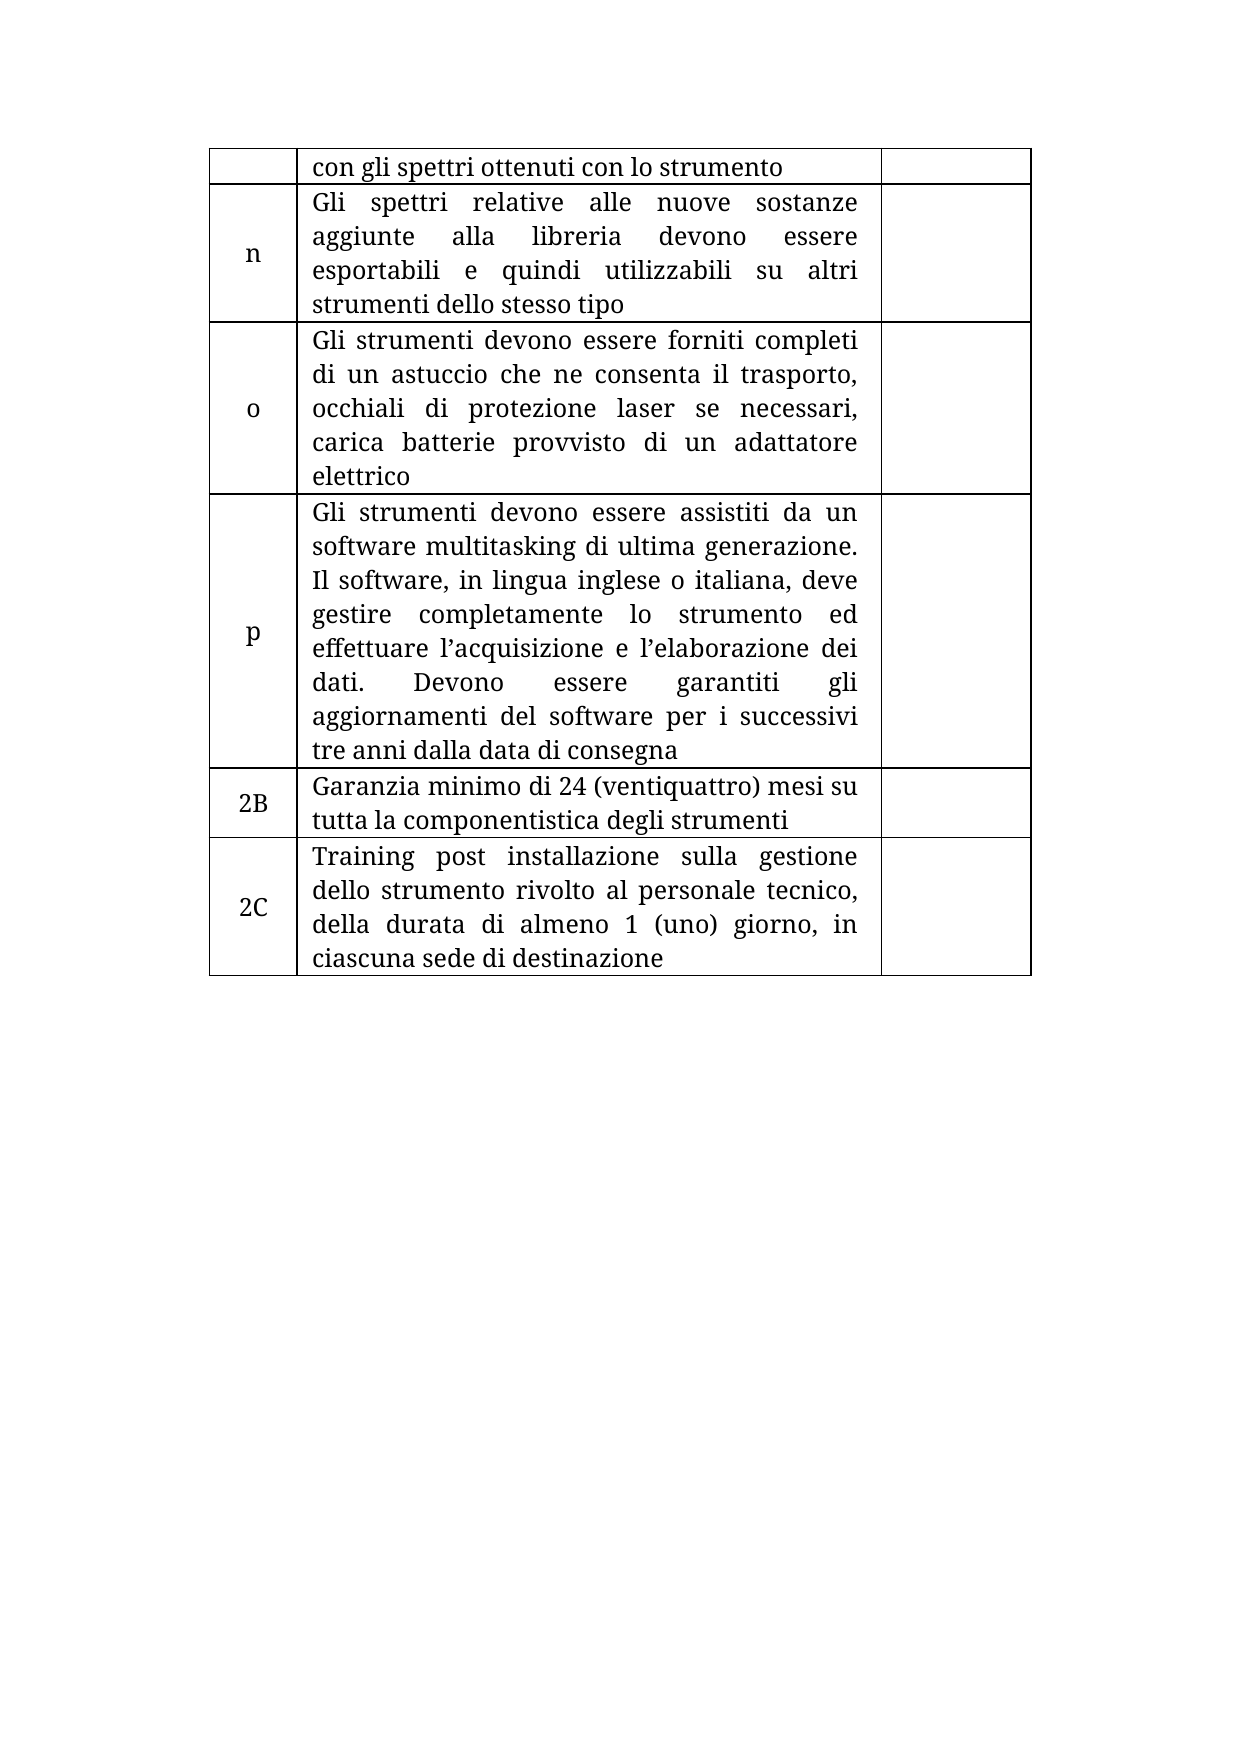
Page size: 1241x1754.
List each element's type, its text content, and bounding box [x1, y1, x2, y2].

table_cell Training post installazione sulla gestione dello strumento rivolto al personale tecnico, della durata di almeno 1 (uno) giorno, in ciascuna sede di destinazione [298, 838, 881, 974]
table_cell Gli strumenti devono essere assistiti da un software multitasking di ultima generazione. Il software, in lingua inglese o italiana, deve gestire completamente lo strumento ed effettuare l’acquisizione e l’elaborazione dei dati. Devono essere garantiti gli aggiornamenti del software per i successivi tre anni dalla data di consegna [298, 495, 881, 767]
table_cell 2C [210, 838, 296, 974]
table_cell [210, 149, 296, 183]
table_cell [882, 838, 1030, 974]
table_cell [882, 769, 1030, 837]
table_cell 2B [210, 769, 296, 837]
table_cell [882, 495, 1030, 767]
table_cell [882, 323, 1030, 493]
table_cell p [210, 495, 296, 767]
table_cell n [210, 185, 296, 321]
table_cell Gli strumenti devono essere forniti completi di un astuccio che ne consenta il trasporto, occhiali di protezione laser se necessari, carica batterie provvisto di un adattatore elettrico [298, 323, 881, 493]
table_cell o [210, 323, 296, 493]
table_cell [882, 149, 1030, 183]
table_cell con gli spettri ottenuti con lo strumento [298, 149, 881, 183]
table_cell Gli spettri relative alle nuove sostanze aggiunte alla libreria devono essere esportabili e quindi utilizzabili su altri strumenti dello stesso tipo [298, 185, 881, 321]
table_cell Garanzia minimo di 24 (ventiquattro) mesi su tutta la componentistica degli strumenti [298, 769, 881, 837]
table_cell [882, 185, 1030, 321]
